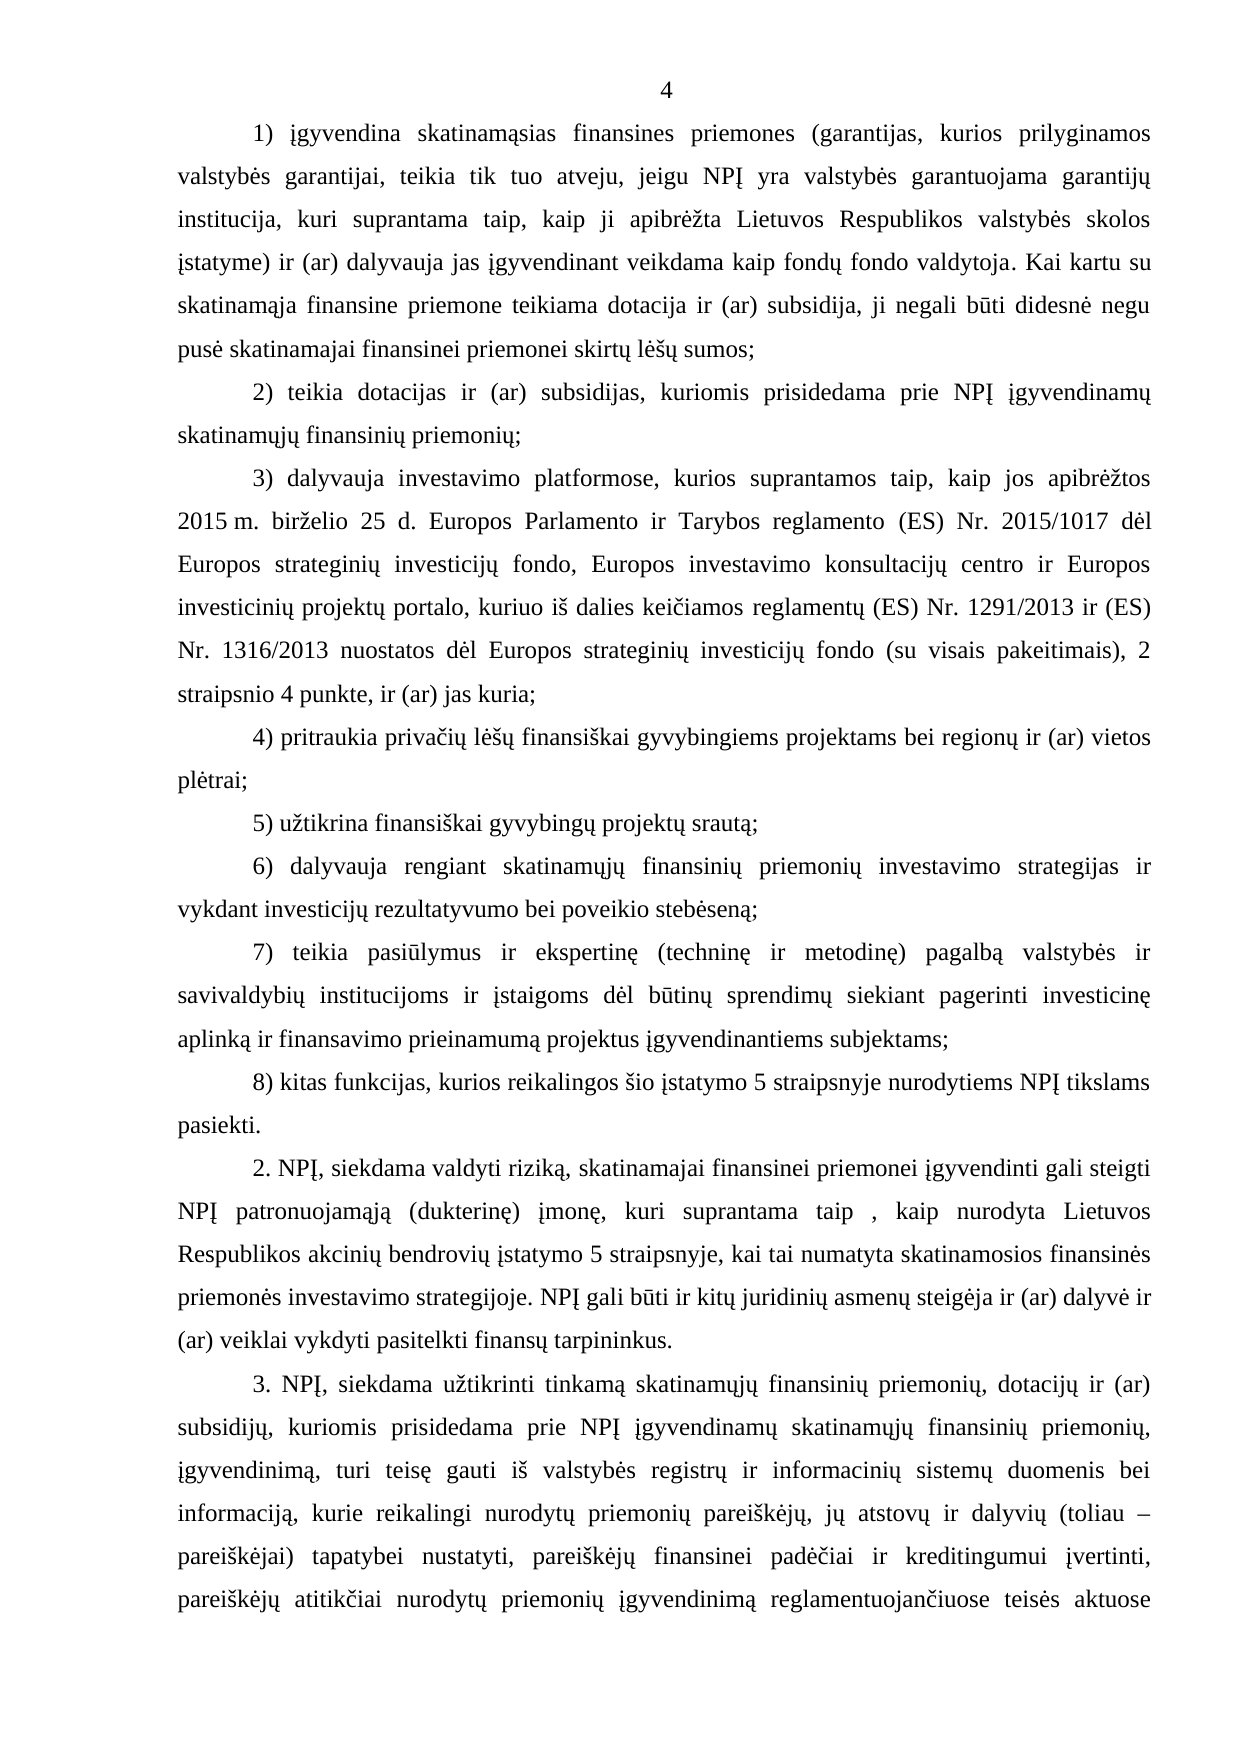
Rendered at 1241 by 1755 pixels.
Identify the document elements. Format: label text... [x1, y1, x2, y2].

text 2. NPĮ, siekdama valdyti riziką, skatinamajai finansinei priemonei įgyvendinti gali steigti NPĮ patronuojamąją (dukterinę) įmonę, kuri suprantama taip , kaip nurodyta Lietuvos Respublikos akcinių bendrovių įstatymo 5 straipsnyje, kai tai numatyta skatinamosios finansinės priemonės investavimo strategijoje. NPĮ gali būti ir kitų juridinių asmenų steigėja ir (ar) dalyvė ir (ar) veiklai vykdyti pasitelkti finansų tarpininkus. [177, 1153, 1152, 1354]
text 8) kitas funkcijas, kurios reikalingos šio įstatymo 5 straipsnyje nurodytiems NPĮ tikslams pasiekti. [177, 1067, 1152, 1139]
text 3. NPĮ, siekdama užtikrinti tinkamą skatinamųjų finansinių priemonių, dotacijų ir (ar) subsidijų, kuriomis prisidedama prie NPĮ įgyvendinamų skatinamųjų finansinių priemonių, įgyvendinimą, turi teisę gauti iš valstybės registrų ir informacinių sistemų duomenis bei informaciją, kurie reikalingi nurodytų priemonių pareiškėjų, jų atstovų ir dalyvių (toliau – pareiškėjai) tapatybei nustatyti, pareiškėjų finansinei padėčiai ir kreditingumui įvertinti, pareiškėjų atitikčiai nurodytų priemonių įgyvendinimą reglamentuojančiuose teisės aktuose [177, 1369, 1152, 1613]
text 2) teikia dotacijas ir (ar) subsidijas, kuriomis prisidedama prie NPĮ įgyvendinamų skatinamųjų finansinių priemonių; [177, 377, 1152, 449]
text 5) užtikrina finansiškai gyvybingų projektų srautą; [177, 808, 1152, 837]
text 4) pritraukia privačių lėšų finansiškai gyvybingiems projektams bei regionų ir (ar) vietos plėtrai; [177, 722, 1152, 794]
text 7) teikia pasiūlymus ir ekspertinę (techninę ir metodinę) pagalbą valstybės ir savivaldybių institucijoms ir įstaigoms dėl būtinų sprendimų siekiant pagerinti investicinę aplinką ir finansavimo prieinamumą projektus įgyvendinantiems subjektams; [177, 937, 1152, 1052]
text 6) dalyvauja rengiant skatinamųjų finansinių priemonių investavimo strategijas ir vykdant investicijų rezultatyvumo bei poveikio stebėseną; [177, 851, 1152, 923]
text 1) įgyvendina skatinamąsias finansines priemones (garantijas, kurios prilyginamos valstybės garantijai, teikia tik tuo atveju, jeigu NPĮ yra valstybės garantuojama garantijų institucija, kuri suprantama taip, kaip ji apibrėžta Lietuvos Respublikos valstybės skolos įstatyme) ir (ar) dalyvauja jas įgyvendinant veikdama kaip fondų fondo valdytoja. Kai kartu su skatinamąja finansine priemone teikiama dotacija ir (ar) subsidija, ji negali būti didesnė negu pusė skatinamajai finansinei priemonei skirtų lėšų sumos; [177, 118, 1152, 362]
text 3) dalyvauja investavimo platformose, kurios suprantamos taip, kaip jos apibrėžtos 2015 m. birželio 25 d. Europos Parlamento ir Tarybos reglamento (ES) Nr. 2015/1017 dėl Europos strateginių investicijų fondo, Europos investavimo konsultacijų centro ir Europos investicinių projektų portalo, kuriuo iš dalies keičiamos reglamentų (ES) Nr. 1291/2013 ir (ES) Nr. 1316/2013 nuostatos dėl Europos strateginių investicijų fondo (su visais pakeitimais), 2 straipsnio 4 punkte, ir (ar) jas kuria; [177, 463, 1152, 707]
